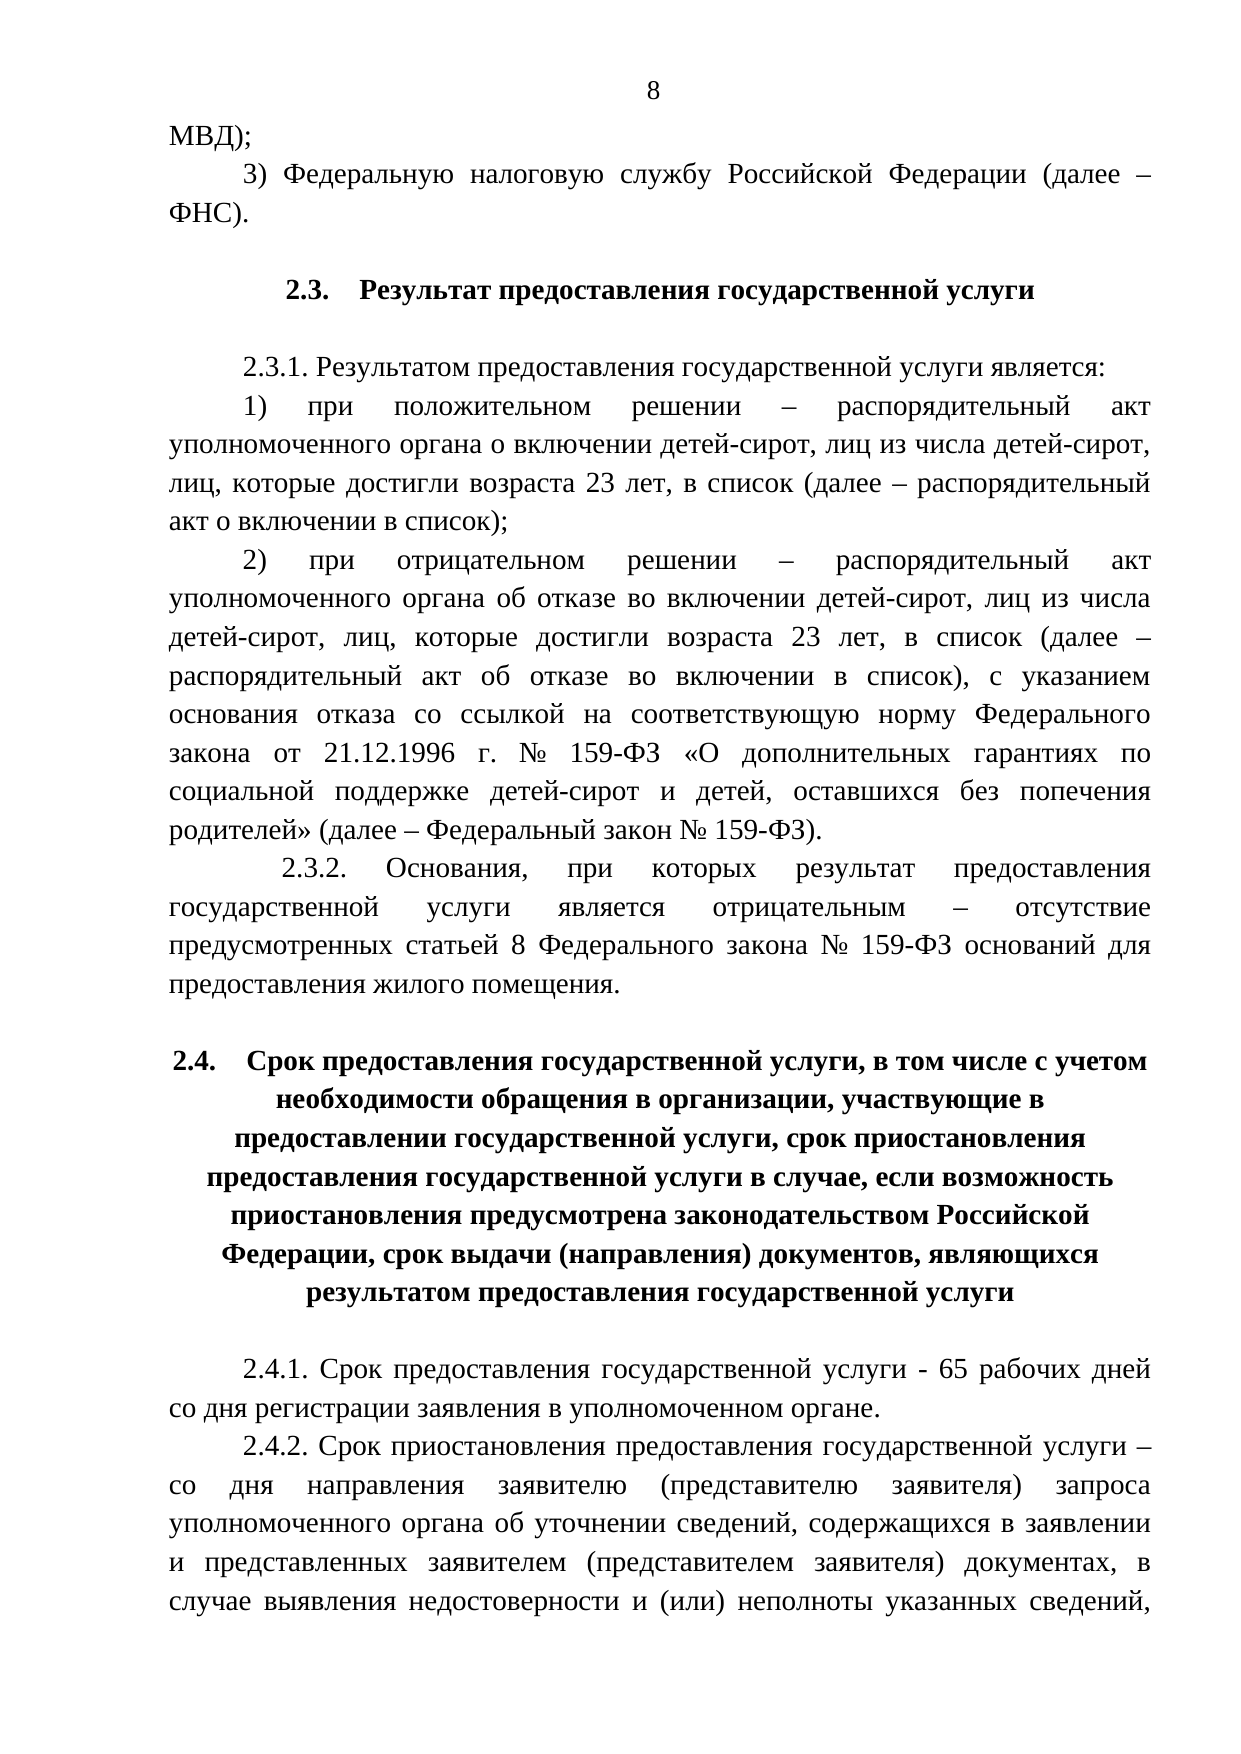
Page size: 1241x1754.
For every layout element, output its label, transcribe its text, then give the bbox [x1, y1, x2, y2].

title 2) при отрицательном решении – распорядительный акт уполномоченного органа об отказе во включении детей-сирот, лиц из числа детей-сирот, лиц, которые достигли возраста 23 лет, в список (далее – распорядительный акт об отказе во включении в список), с указанием основания отказа со ссылкой на соответствующую норму Федерального закона от 21.12.1996 г. № 159-ФЗ «О дополнительных гарантиях по социальной поддержке детей-сирот и детей, оставшихся без попечения родителей» (далее – Федеральный закон № 159-ФЗ). [169, 542, 1152, 845]
list Результат предоставления государственной услуги [169, 272, 1152, 306]
text 2.4.1. Срок предоставления государственной услуги - 65 рабочих дней со дня регистрации заявления в уполномоченном органе. [169, 1351, 1152, 1423]
text 2.4.2. Срок приостановления предоставления государственной услуги – со дня направления заявителю (представителю заявителя) запроса уполномоченного органа об уточнении сведений, содержащихся в заявлении и представленных заявителем (представителем заявителя) документах, в случае выявления недостоверности и (или) неполноты указанных сведений, [169, 1428, 1152, 1616]
list Срок предоставления государственной услуги, в том числе с учетом необходимости обращения в организации, участвующие в предоставлении государственной услуги, срок приостановления предоставления государственной услуги в случае, если возможность приостановления предусмотрена законодательством Российской Федерации, срок выдачи (направления) документов, являющихся результатом предоставления государственной услуги [169, 1043, 1152, 1308]
text 1) при положительном решении – распорядительный акт уполномоченного органа о включении детей-сирот, лиц из числа детей-сирот, лиц, которые достигли возраста 23 лет, в список (далее – распорядительный акт о включении в список); [169, 388, 1152, 537]
text 2.3.2. Основания, при которых результат предоставления государственной услуги является отрицательным – отсутствие предусмотренных статьей 8 Федерального закона № 159-ФЗ оснований для предоставления жилого помещения. [169, 850, 1152, 999]
text - МВД); [169, 118, 1152, 152]
text 2.3.1. Результатом предоставления государственной услуги является: [169, 349, 1152, 383]
text 3) Федеральную налоговую службу Российской Федерации (далее – ФНС). [169, 157, 1152, 229]
